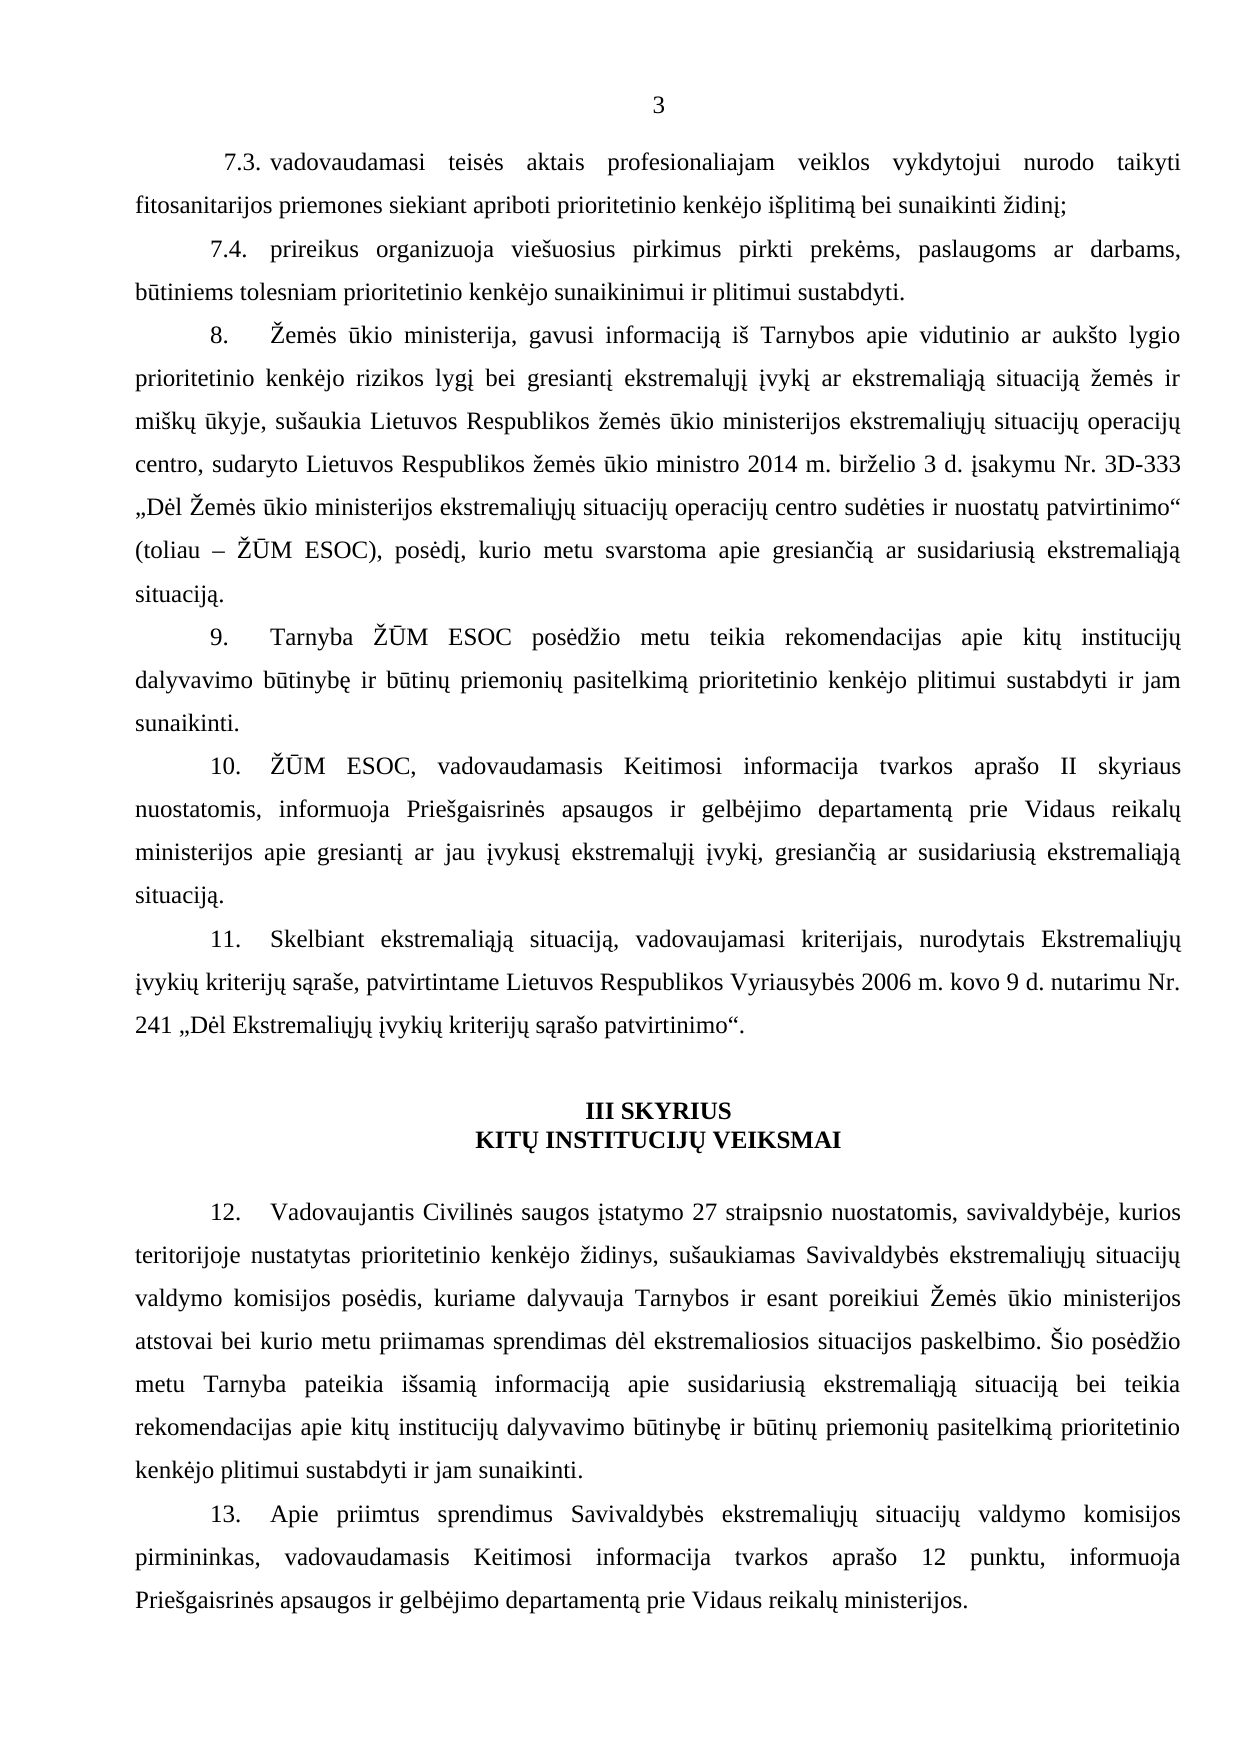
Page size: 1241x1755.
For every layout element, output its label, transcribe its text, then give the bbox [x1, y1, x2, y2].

text 8. Žemės ūkio ministerija, gavusi informaciją iš Tarnybos apie vidutinio ar aukšto lygio prioritetinio kenkėjo rizikos lygį bei gresiantį ekstremalųjį įvykį ar ekstremaliąją situaciją žemės ir miškų ūkyje, sušaukia Lietuvos Respublikos žemės ūkio ministerijos ekstremaliųjų situacijų operacijų centro, sudaryto Lietuvos Respublikos žemės ūkio ministro 2014 m. birželio 3 d. įsakymu Nr. 3D-333 „Dėl Žemės ūkio ministerijos ekstremaliųjų situacijų operacijų centro sudėties ir nuostatų patvirtinimo“ (toliau – ŽŪM ESOC), posėdį, kurio metu svarstoma apie gresiančią ar susidariusią ekstremaliąją situaciją. [135, 320, 1182, 607]
text 10. ŽŪM ESOC, vadovaudamasis Keitimosi informacija tvarkos aprašo II skyriaus nuostatomis, informuoja Priešgaisrinės apsaugos ir gelbėjimo departamentą prie Vidaus reikalų ministerijos apie gresiantį ar jau įvykusį ekstremalųjį įvykį, gresiančią ar susidariusią ekstremaliąją situaciją. [135, 751, 1182, 909]
text III SKYRIUS [135, 1096, 1182, 1125]
text 9. Tarnyba ŽŪM ESOC posėdžio metu teikia rekomendacijas apie kitų institucijų dalyvavimo būtinybę ir būtinų priemonių pasitelkimą prioritetinio kenkėjo plitimui sustabdyti ir jam sunaikinti. [135, 622, 1182, 737]
text 11. Skelbiant ekstremaliąją situaciją, vadovaujamasi kriterijais, nurodytais Ekstremaliųjų įvykių kriterijų sąraše, patvirtintame Lietuvos Respublikos Vyriausybės 2006 m. kovo 9 d. nutarimu Nr. 241 „Dėl Ekstremaliųjų įvykių kriterijų sąrašo patvirtinimo“. [135, 924, 1182, 1039]
text 12. Vadovaujantis Civilinės saugos įstatymo 27 straipsnio nuostatomis, savivaldybėje, kurios teritorijoje nustatytas prioritetinio kenkėjo židinys, sušaukiamas Savivaldybės ekstremaliųjų situacijų valdymo komisijos posėdis, kuriame dalyvauja Tarnybos ir esant poreikiui Žemės ūkio ministerijos atstovai bei kurio metu priimamas sprendimas dėl ekstremaliosios situacijos paskelbimo. Šio posėdžio metu Tarnyba pateikia išsamią informaciją apie susidariusią ekstremaliąją situaciją bei teikia rekomendacijas apie kitų institucijų dalyvavimo būtinybę ir būtinų priemonių pasitelkimą prioritetinio kenkėjo plitimui sustabdyti ir jam sunaikinti. [135, 1197, 1182, 1484]
text 13. Apie priimtus sprendimus Savivaldybės ekstremaliųjų situacijų valdymo komisijos pirmininkas, vadovaudamasis Keitimosi informacija tvarkos aprašo 12 punktu, informuoja Priešgaisrinės apsaugos ir gelbėjimo departamentą prie Vidaus reikalų ministerijos. [135, 1499, 1182, 1614]
text 7.4. prireikus organizuoja viešuosius pirkimus pirkti prekėms, paslaugoms ar darbams, būtiniems tolesniam prioritetinio kenkėjo sunaikinimui ir plitimui sustabdyti. [135, 234, 1182, 306]
text 7.3. vadovaudamasi teisės aktais profesionaliajam veiklos vykdytojui nurodo taikyti fitosanitarijos priemones siekiant apriboti prioritetinio kenkėjo išplitimą bei sunaikinti židinį; [135, 147, 1182, 219]
text KITŲ INSTITUCIJŲ VEIKSMAI [135, 1125, 1182, 1154]
